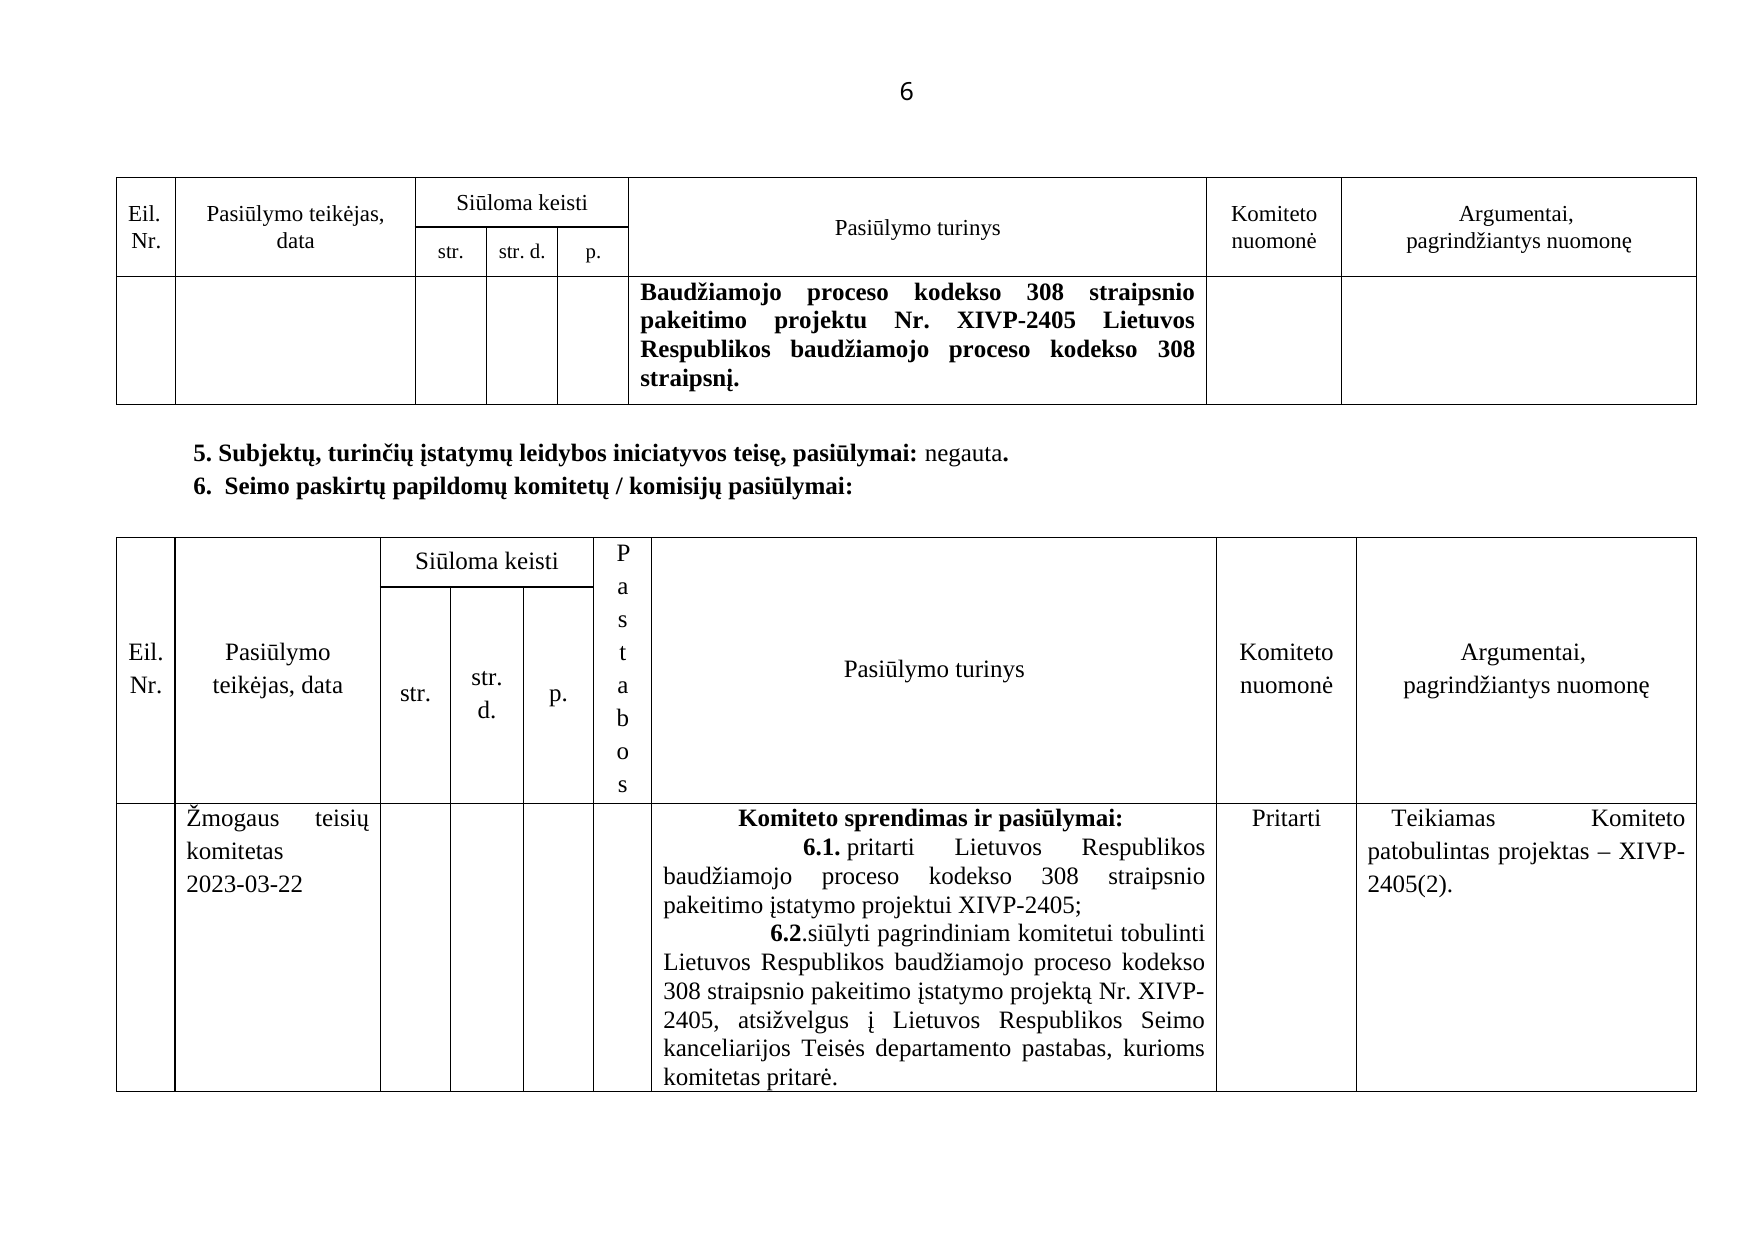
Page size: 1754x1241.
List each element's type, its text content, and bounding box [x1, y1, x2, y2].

table_header Pasiūlymo teikėjas, data [176, 538, 380, 802]
table_header Eil. Nr. [117, 538, 174, 802]
table_cell str. d. [487, 228, 557, 276]
table_header Komiteto nuomonė [1217, 538, 1356, 802]
table_cell [524, 804, 593, 1091]
table_header Pasiūlymo turinys [652, 538, 1216, 802]
table_cell str. [381, 588, 450, 802]
table_cell [558, 277, 628, 404]
table_cell str. d. [451, 588, 523, 802]
table_cell [1207, 277, 1341, 404]
table_cell Komiteto sprendimas ir pasiūlymai: 6.1. pritarti Lietuvos Respublikos baudžiamojo proceso kodekso 308 straipsnio pakeitimo įstatymo projektui XIVP-2405; 6.2.siūlyti pagrindiniam komitetui tobulinti Lietuvos Respublikos baudžiamojo proceso kodekso 308 straipsnio pakeitimo įstatymo projektą Nr. XIVP-2405, atsižvelgus į Lietuvos Respublikos Seimo kanceliarijos Teisės departamento pastabas, kurioms komitetas pritarė. [652, 804, 1216, 1091]
table_cell [117, 277, 175, 404]
table_header Pasiūlymo teikėjas, data [176, 178, 415, 276]
subtitle 5. Subjektų, turinčių įstatymų leidybos iniciatyvos teisę, pasiūlymai: negauta. [118, 438, 1695, 467]
table_header Pastabos [594, 538, 651, 802]
table_header Siūloma keisti [416, 178, 628, 226]
subtitle 6. Seimo paskirtų papildomų komitetų / komisijų pasiūlymai: [118, 471, 1695, 500]
table_cell [594, 804, 651, 1091]
table_header Eil. Nr. [117, 178, 175, 276]
table_cell [451, 804, 523, 1091]
table_cell [1342, 277, 1696, 404]
table_header Pasiūlymo turinys [629, 178, 1206, 276]
table_cell p. [558, 228, 628, 276]
table_cell p. [524, 588, 593, 802]
table_cell Baudžiamojo proceso kodekso 308 straipsnio pakeitimo projektu Nr. XIVP-2405 Lietuvos Respublikos baudžiamojo proceso kodekso 308 straipsnį. [629, 277, 1206, 404]
table_cell [381, 804, 450, 1091]
table_cell str. [416, 228, 486, 276]
table_cell Žmogaus teisių komitetas 2023-03-22 [176, 804, 380, 1091]
table_header Siūloma keisti [381, 538, 593, 586]
table_header Komiteto nuomonė [1207, 178, 1341, 276]
table_cell Teikiamas Komiteto patobulintas projektas – XIVP- 2405(2). [1357, 804, 1696, 1091]
table_header Argumentai, pagrindžiantys nuomonę [1357, 538, 1696, 802]
table_cell [416, 277, 486, 404]
table_cell [176, 277, 415, 404]
table_cell Pritarti [1217, 804, 1356, 1091]
table_cell [117, 804, 174, 1091]
table_header Argumentai, pagrindžiantys nuomonę [1342, 178, 1696, 276]
table_cell [487, 277, 557, 404]
